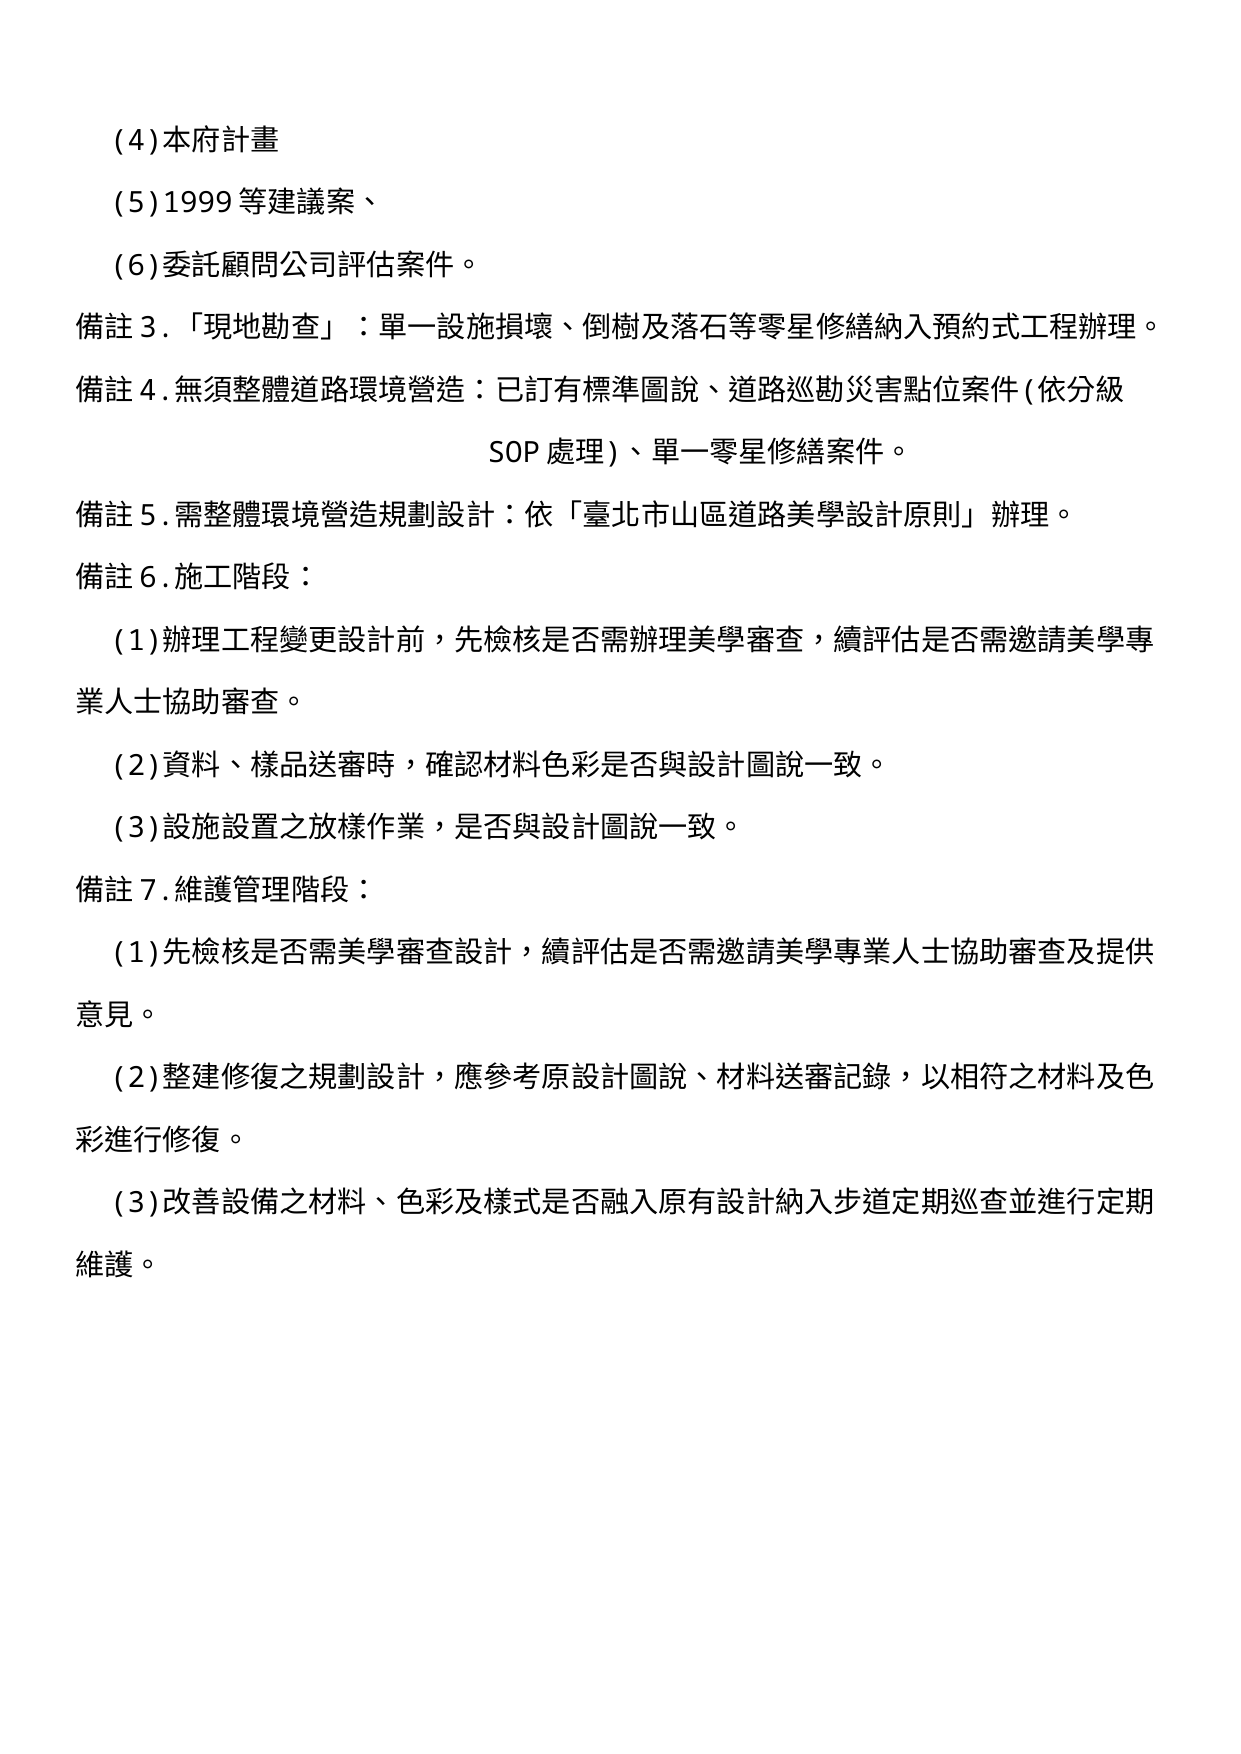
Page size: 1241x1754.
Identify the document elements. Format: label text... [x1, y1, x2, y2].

text (2)整建修復之規劃設計，應參考原設計圖說、材料送審記錄，以相符之材料及色彩進行修復。 [75, 1033, 1165, 1158]
text 備註5.需整體環境營造規劃設計：依「臺北市山區道路美學設計原則」辦理。 [75, 471, 1165, 533]
text (3)設施設置之放樣作業，是否與設計圖說一致。 備註7.維護管理階段： [75, 783, 1165, 908]
text 備註6.施工階段： [75, 533, 1165, 596]
text (5)1999等建議案、 [75, 158, 1165, 221]
text (1)辦理工程變更設計前，先檢核是否需辦理美學審查，續評估是否需邀請美學專業人士協助審查。 [75, 596, 1165, 721]
text (6)委託顧問公司評估案件。 [75, 221, 1165, 283]
text 備註3.「現地勘查」：單一設施損壞、倒樹及落石等零星修繕納入預約式工程辦理。 [75, 283, 1165, 346]
text (4)本府計畫 [75, 96, 1165, 158]
text 備註4.無須整體道路環境營造：已訂有標準圖說、道路巡勘災害點位案件(依分級SOP處理)、單一零星修繕案件。 [75, 346, 1165, 471]
text (3)改善設備之材料、色彩及樣式是否融入原有設計納入步道定期巡查並進行定期維護。 [75, 1158, 1165, 1283]
text (1)先檢核是否需美學審查設計，續評估是否需邀請美學專業人士協助審查及提供意見。 [75, 908, 1165, 1033]
text (2)資料、樣品送審時，確認材料色彩是否與設計圖說一致。 [75, 721, 1165, 783]
